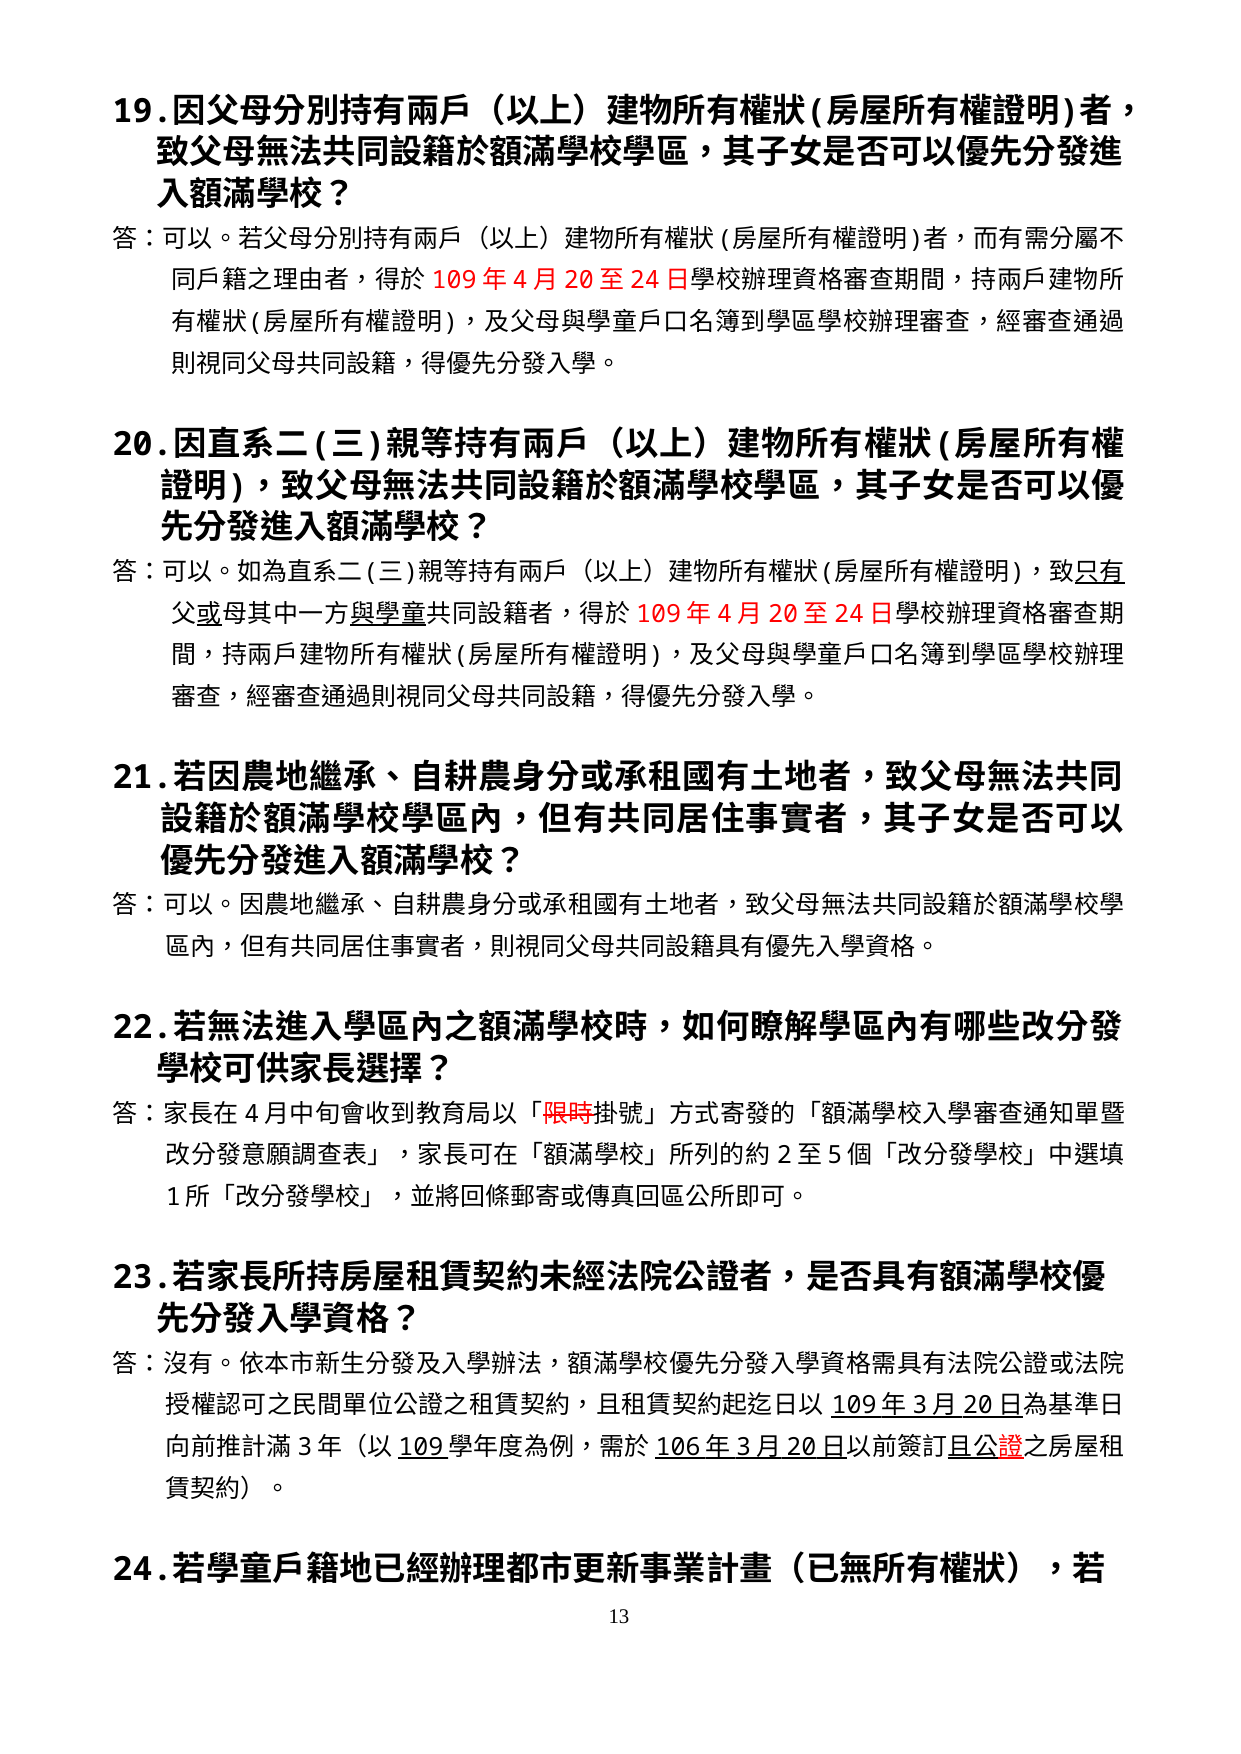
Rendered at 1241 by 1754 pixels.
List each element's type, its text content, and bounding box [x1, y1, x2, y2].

text 21.若因農地繼承、自耕農身分或承租國有土地者，致父母無法共同設籍於額滿學校學區內，但有共同居住事實者，其子女是否可以優先分發進入額滿學校？ [112, 755, 1125, 880]
text 19.因父母分別持有兩戶（以上）建物所有權狀(房屋所有權證明)者，致父母無法共同設籍於額滿學校學區，其子女是否可以優先分發進入額滿學校？ [112, 89, 1125, 214]
text 22.若無法進入學區內之額滿學校時，如何瞭解學區內有哪些改分發學校可供家長選擇？ [112, 1005, 1125, 1089]
text 20.因直系二(三)親等持有兩戶（以上）建物所有權狀(房屋所有權證明)，致父母無法共同設籍於額滿學校學區，其子女是否可以優先分發進入額滿學校？ [112, 422, 1125, 547]
text 答：家長在4月中旬會收到教育局以「限時掛號」方式寄發的「額滿學校入學審查通知單暨改分發意願調查表」，家長可在「額滿學校」所列的約2至5個「改分發學校」中選填1所「改分發學校」，並將回條郵寄或傳真回區公所即可。 [112, 1089, 1125, 1214]
text 答：可以。因農地繼承、自耕農身分或承租國有土地者，致父母無法共同設籍於額滿學校學區內，但有共同居住事實者，則視同父母共同設籍具有優先入學資格。 [112, 880, 1125, 964]
text 答：沒有。依本市新生分發及入學辦法，額滿學校優先分發入學資格需具有法院公證或法院授權認可之民間單位公證之租賃契約，且租賃契約起迄日以109年3月20日為基準日向前推計滿3年（以109學年度為例，需於106年3月20日以前簽訂且公證之房屋租賃契約）。 [112, 1339, 1125, 1505]
text 答：可以。如為直系二(三)親等持有兩戶（以上）建物所有權狀(房屋所有權證明)，致只有父或母其中一方與學童共同設籍者，得於109年4月20至24日學校辦理資格審查期間，持兩戶建物所有權狀(房屋所有權證明)，及父母與學童戶口名簿到學區學校辦理審查，經審查通過則視同父母共同設籍，得優先分發入學。 [112, 547, 1125, 714]
text 答：可以。若父母分別持有兩戶（以上）建物所有權狀(房屋所有權證明)者，而有需分屬不同戶籍之理由者，得於109年4月20至24日學校辦理資格審查期間，持兩戶建物所有權狀(房屋所有權證明)，及父母與學童戶口名簿到學區學校辦理審查，經審查通過則視同父母共同設籍，得優先分發入學。 [112, 214, 1125, 380]
text 24.若學童戶籍地已經辦理都市更新事業計畫（已無所有權狀），若 [112, 1547, 1125, 1589]
text 23.若家長所持房屋租賃契約未經法院公證者，是否具有額滿學校優先分發入學資格？ [112, 1255, 1125, 1339]
